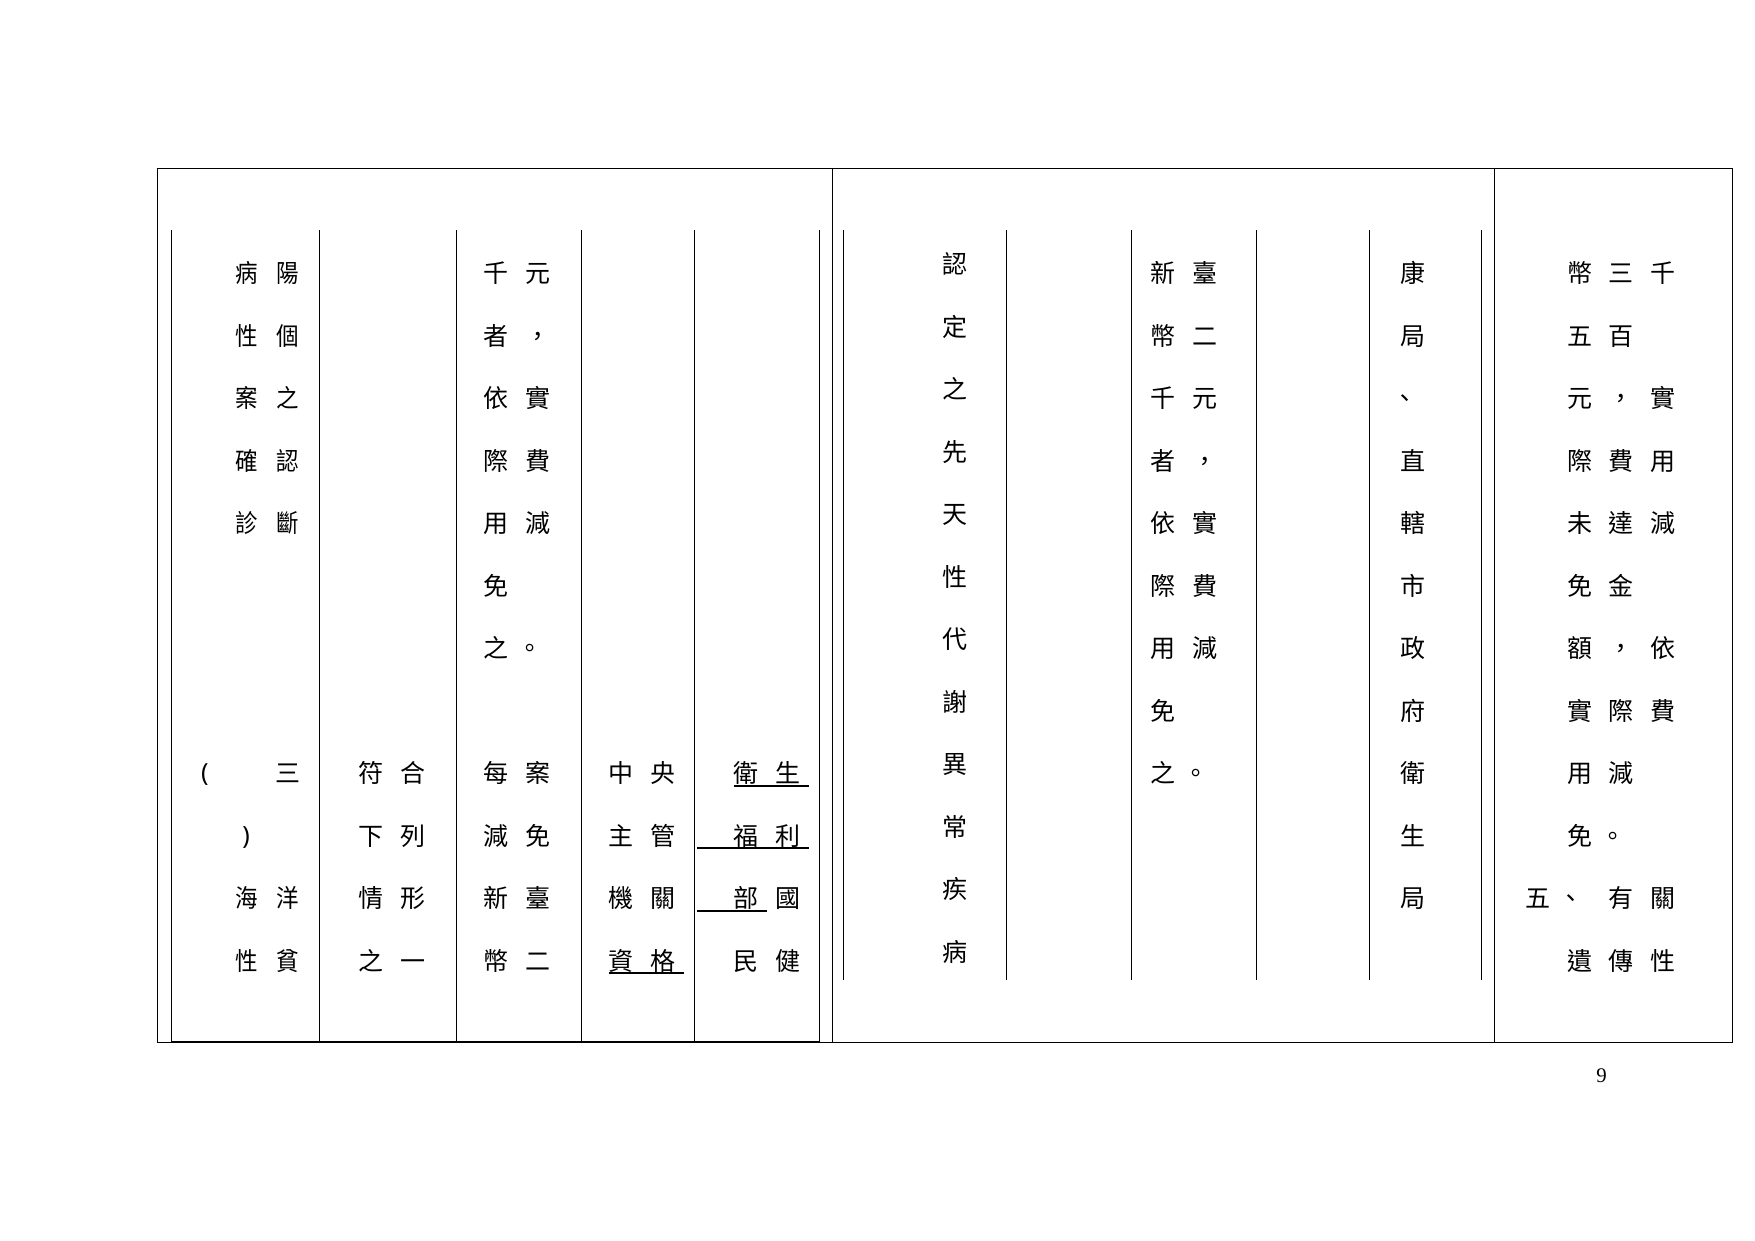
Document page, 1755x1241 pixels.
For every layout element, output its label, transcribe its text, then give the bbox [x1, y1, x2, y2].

table_cell [582, 230, 694, 668]
table_cell [320, 230, 456, 668]
table_cell 附表一 優生保健措施費用減免之項目、對象、金額、辦理機構及受理申請機關 備註： 減免對象設籍直轄市者，辦理優生保健措施機構應向直轄市政府衛生局申請補助；減免對象設籍臺灣省、福建省者，辦理優生保健措施機構應依減免項目，分別向行政院衛生署國民健康局或縣（市）政府衛生局申請補助；減免對象為外國籍或大陸地區人民尚未設籍者，以其中華民國國籍配偶之戶籍地為準，依上開規定程序辦理。 縣（市）政府衛生局受理申請補助，應將相關資料初核無誤後，送行政院衛生署國民健康局。 [833, 169, 1494, 1042]
table_cell 認 定之先天 性代謝異 常疾病 [844, 230, 1006, 980]
table_cell 幣三千五百元，實際費用未達減免金額，依實際費用減免。 五、有關遺傳性 [1495, 169, 1732, 1042]
table_cell 千元者，依實際費用減免之。 [457, 230, 581, 668]
table_cell 中央主管機關資格 [582, 668, 694, 1041]
table_cell [1007, 230, 1131, 980]
table_cell 新臺幣二千元者，依實際費用減免之。 [1132, 230, 1256, 980]
table_cell 康局、直轄市政府衛生局 [1370, 230, 1481, 980]
table_cell (三)海洋性貧 [172, 668, 319, 1041]
table_cell [695, 230, 819, 668]
table_cell 符合下列情形之一 [320, 668, 456, 1041]
table_cell 病陽性個案之確認診斷 [172, 230, 319, 668]
table_cell 附表一 優生保健措施費用減免之項目、對象、金額、辦理機構及受理申請機關 備註： 減免對象設籍直轄市者，辦理優生保健措施機構應向直轄市政府衛生局申請補助；減免對象設籍臺灣省、福建省者，辦理優生保健措施機構應依減免項目，分別向衛生福利部國民健康署或縣（市）政府衛生局申請補助；減免對象為外國籍或大陸地區人民尚未設籍者，以其中華民國國籍配偶之戶籍地為準，依上開規定程序辦理。 縣（市）政府衛生局受理申請補助，應將相關資料初核無誤後，送衛生福利部國民健康署。 [158, 169, 832, 1042]
table_cell [1257, 230, 1369, 980]
table_cell 每案減免新臺幣二 [457, 668, 581, 1041]
table_cell 衛生福利部國民健 [695, 668, 819, 1041]
